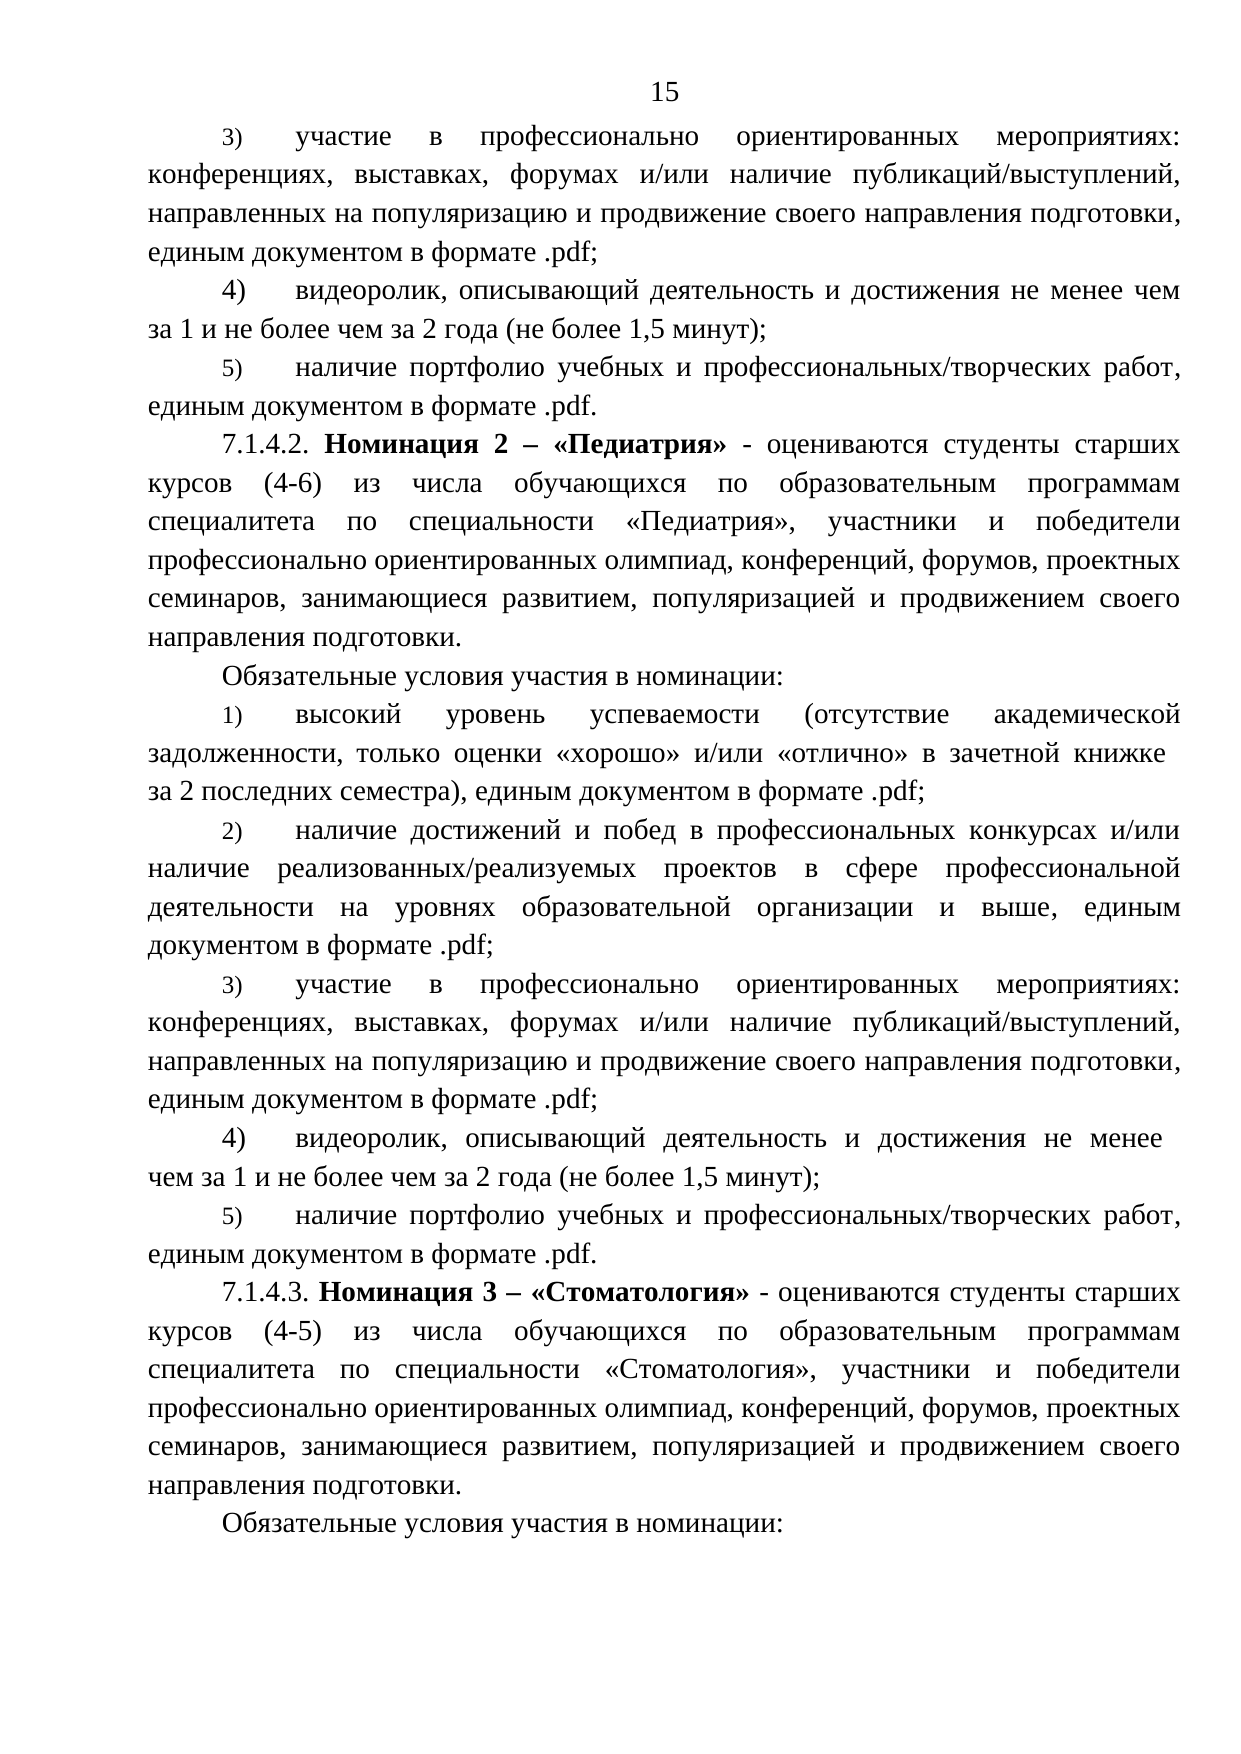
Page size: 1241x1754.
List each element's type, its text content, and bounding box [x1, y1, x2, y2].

list видеоролик, описывающий деятельность и достижения не менее чем за 1 и не более чем за 2 года (не более 1,5 минут); [148, 1120, 1181, 1192]
list видеоролик, описывающий деятельность и достижения не менее чем за 1 и не более чем за 2 года (не более 1,5 минут); [148, 272, 1181, 344]
list наличие достижений и побед в профессиональных конкурсах и/или наличие реализованных/реализуемых проектов в сфере профессиональной деятельности на уровнях образовательной организации и выше, единым документом в формате .pdf; [148, 812, 1181, 961]
text Обязательные условия участия в номинации: [148, 658, 1181, 691]
list участие в профессионально ориентированных мероприятиях: конференциях, выставках, форумах и/или наличие публикаций/выступлений, направленных на популяризацию и продвижение своего направления подготовки, единым документом в формате .pdf; [148, 118, 1181, 267]
list наличие портфолио учебных и профессиональных/творческих работ, единым документом в формате .pdf. [148, 1197, 1181, 1269]
text 7.1.4.3. Номинация 3 – «Стоматология» - оцениваются студенты старших курсов (4-5) из числа обучающихся по образовательным программам специалитета по специальности «Стоматология», участники и победители профессионально ориентированных олимпиад, конференций, форумов, проектных семинаров, занимающиеся развитием, популяризацией и продвижением своего направления подготовки. [148, 1274, 1181, 1501]
list участие в профессионально ориентированных мероприятиях: конференциях, выставках, форумах и/или наличие публикаций/выступлений, направленных на популяризацию и продвижение своего направления подготовки, единым документом в формате .pdf; [148, 966, 1181, 1115]
list наличие портфолио учебных и профессиональных/творческих работ, единым документом в формате .pdf. [148, 349, 1181, 421]
text 7.1.4.2. Номинация 2 – «Педиатрия» - оцениваются студенты старших курсов (4-6) из числа обучающихся по образовательным программам специалитета по специальности «Педиатрия», участники и победители профессионально ориентированных олимпиад, конференций, форумов, проектных семинаров, занимающиеся развитием, популяризацией и продвижением своего направления подготовки. [148, 426, 1181, 653]
list высокий уровень успеваемости (отсутствие академической задолженности, только оценки «хорошо» и/или «отлично» в зачетной книжке за 2 последних семестра), единым документом в формате .pdf; [148, 696, 1181, 807]
text Обязательные условия участия в номинации: [148, 1506, 1181, 1539]
